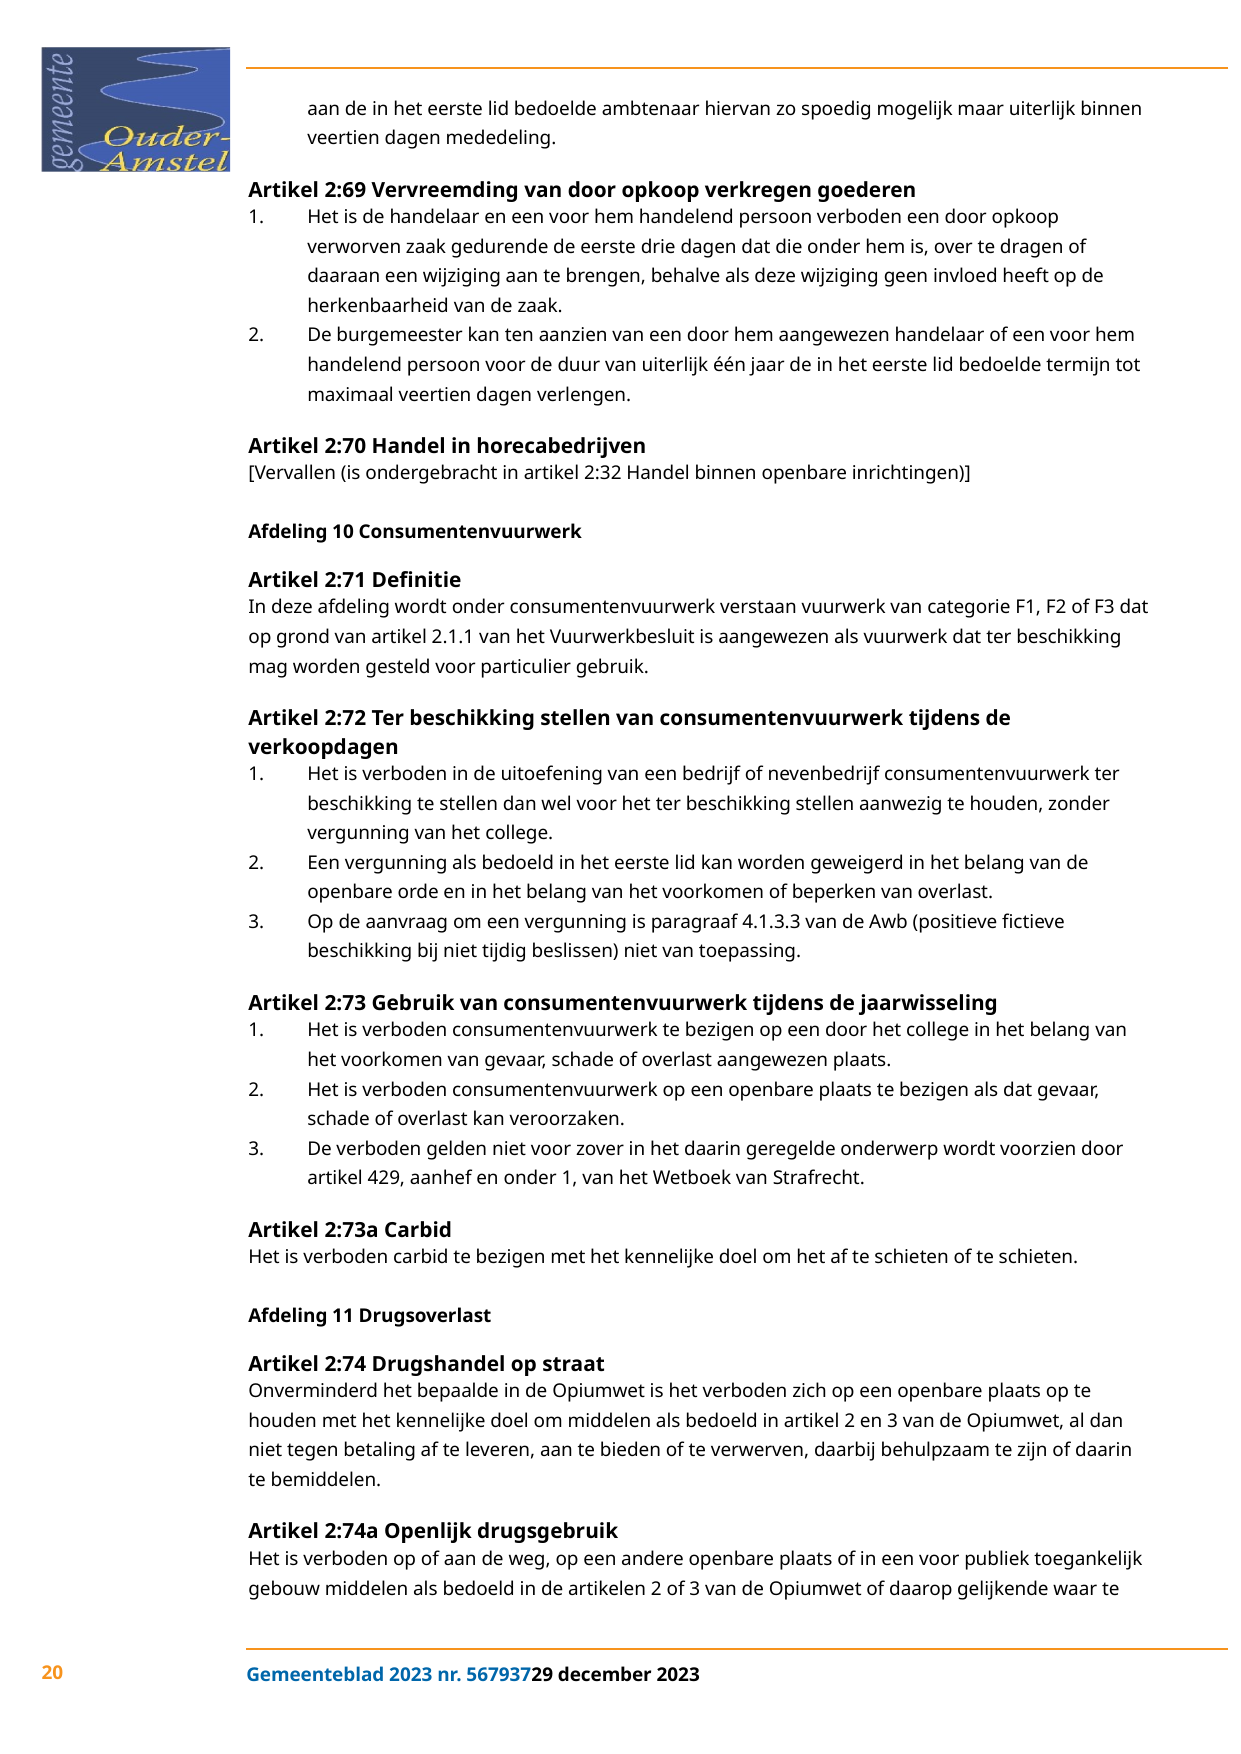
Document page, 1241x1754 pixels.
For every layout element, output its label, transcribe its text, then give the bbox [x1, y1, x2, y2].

text Afdeling 10 Consumentenvuurwerk [248, 519, 1152, 544]
text Het is verboden op of aan de weg, op een andere openbare plaats of in een voor publiek toegankelijk gebouw middelen als bedoeld in de artikelen 2 of 3 van de Opiumwet of daarop gelijkende waar te [248, 1545, 1152, 1600]
text In deze afdeling wordt onder consumentenvuurwerk verstaan vuurwerk van categorie F1, F2 of F3 dat op grond van artikel 2.1.1 van het Vuurwerkbesluit is aangewezen als vuurwerk dat ter beschikking mag worden gesteld voor particulier gebruik. [248, 594, 1152, 679]
picture [41, 47, 231, 172]
list De burgemeester kan ten aanzien van een door hem aangewezen handelaar of een voor hem handelend persoon voor de duur van uiterlijk één jaar de in het eerste lid bedoelde termijn tot maximaal veertien dagen verlengen. [248, 322, 1152, 406]
list Op de aanvraag om een vergunning is paragraaf 4.1.3.3 van de Awb (positieve fictieve beschikking bij niet tijdig beslissen) niet van toepassing. [248, 908, 1152, 963]
text Het is verboden carbid te bezigen met het kennelijke doel om het af te schieten of te schieten. [248, 1243, 1152, 1269]
list Het is verboden consumentenvuurwerk te bezigen op een door het college in het belang van het voorkomen van gevaar, schade of overlast aangewezen plaats. [248, 1017, 1152, 1072]
text Afdeling 11 Drugsoverlast [248, 1302, 1152, 1328]
text Artikel 2:72 Ter beschikking stellen van consumentenvuurwerk tijdens de verkoopdagen [248, 703, 1152, 760]
text Artikel 2:71 Definitie [248, 565, 1152, 594]
text Artikel 2:73a Carbid [248, 1215, 1152, 1243]
text Artikel 2:70 Handel in horecabedrijven [248, 431, 1152, 459]
text Artikel 2:69 Vervreemding van door opkoop verkregen goederen [248, 175, 1152, 203]
text Onverminderd het bepaalde in de Opiumwet is het verboden zich op een openbare plaats op te houden met het kennelijke doel om middelen als bedoeld in artikel 2 en 3 van de Opiumwet, al dan niet tegen betaling af te leveren, aan te bieden of te verwerven, daarbij behulpzaam te zijn of daarin te bemiddelen. [248, 1377, 1152, 1492]
list De verboden gelden niet voor zover in het daarin geregelde onderwerp wordt voorzien door artikel 429, aanhef en onder 1, van het Wetboek van Strafrecht. [248, 1135, 1152, 1190]
text Artikel 2:74 Drugshandel op straat [248, 1349, 1152, 1377]
list Het is verboden consumentenvuurwerk op een openbare plaats te bezigen als dat gevaar, schade of overlast kan veroorzaken. [248, 1076, 1152, 1131]
text Artikel 2:74a Openlijk drugsgebruik [248, 1517, 1152, 1545]
list aan de in het eerste lid bedoelde ambtenaar hiervan zo spoedig mogelijk maar uiterlijk binnen veertien dagen mededeling. [248, 95, 1152, 150]
list Het is verboden in de uitoefening van een bedrijf of nevenbedrijf consumentenvuurwerk ter beschikking te stellen dan wel voor het ter beschikking stellen aanwezig te houden, zonder vergunning van het college. [248, 760, 1152, 845]
text Artikel 2:73 Gebruik van consumentenvuurwerk tijdens de jaarwisseling [248, 988, 1152, 1017]
text [Vervallen (is ondergebracht in artikel 2:32 Handel binnen openbare inrichtingen)] [248, 459, 1152, 485]
list Het is de handelaar en een voor hem handelend persoon verboden een door opkoop verworven zaak gedurende de eerste drie dagen dat die onder hem is, over te dragen of daaraan een wijziging aan te brengen, behalve als deze wijziging geen invloed heeft op de herkenbaarheid van de zaak. [248, 203, 1152, 318]
list Een vergunning als bedoeld in het eerste lid kan worden geweigerd in het belang van de openbare orde en in het belang van het voorkomen of beperken van overlast. [248, 849, 1152, 904]
